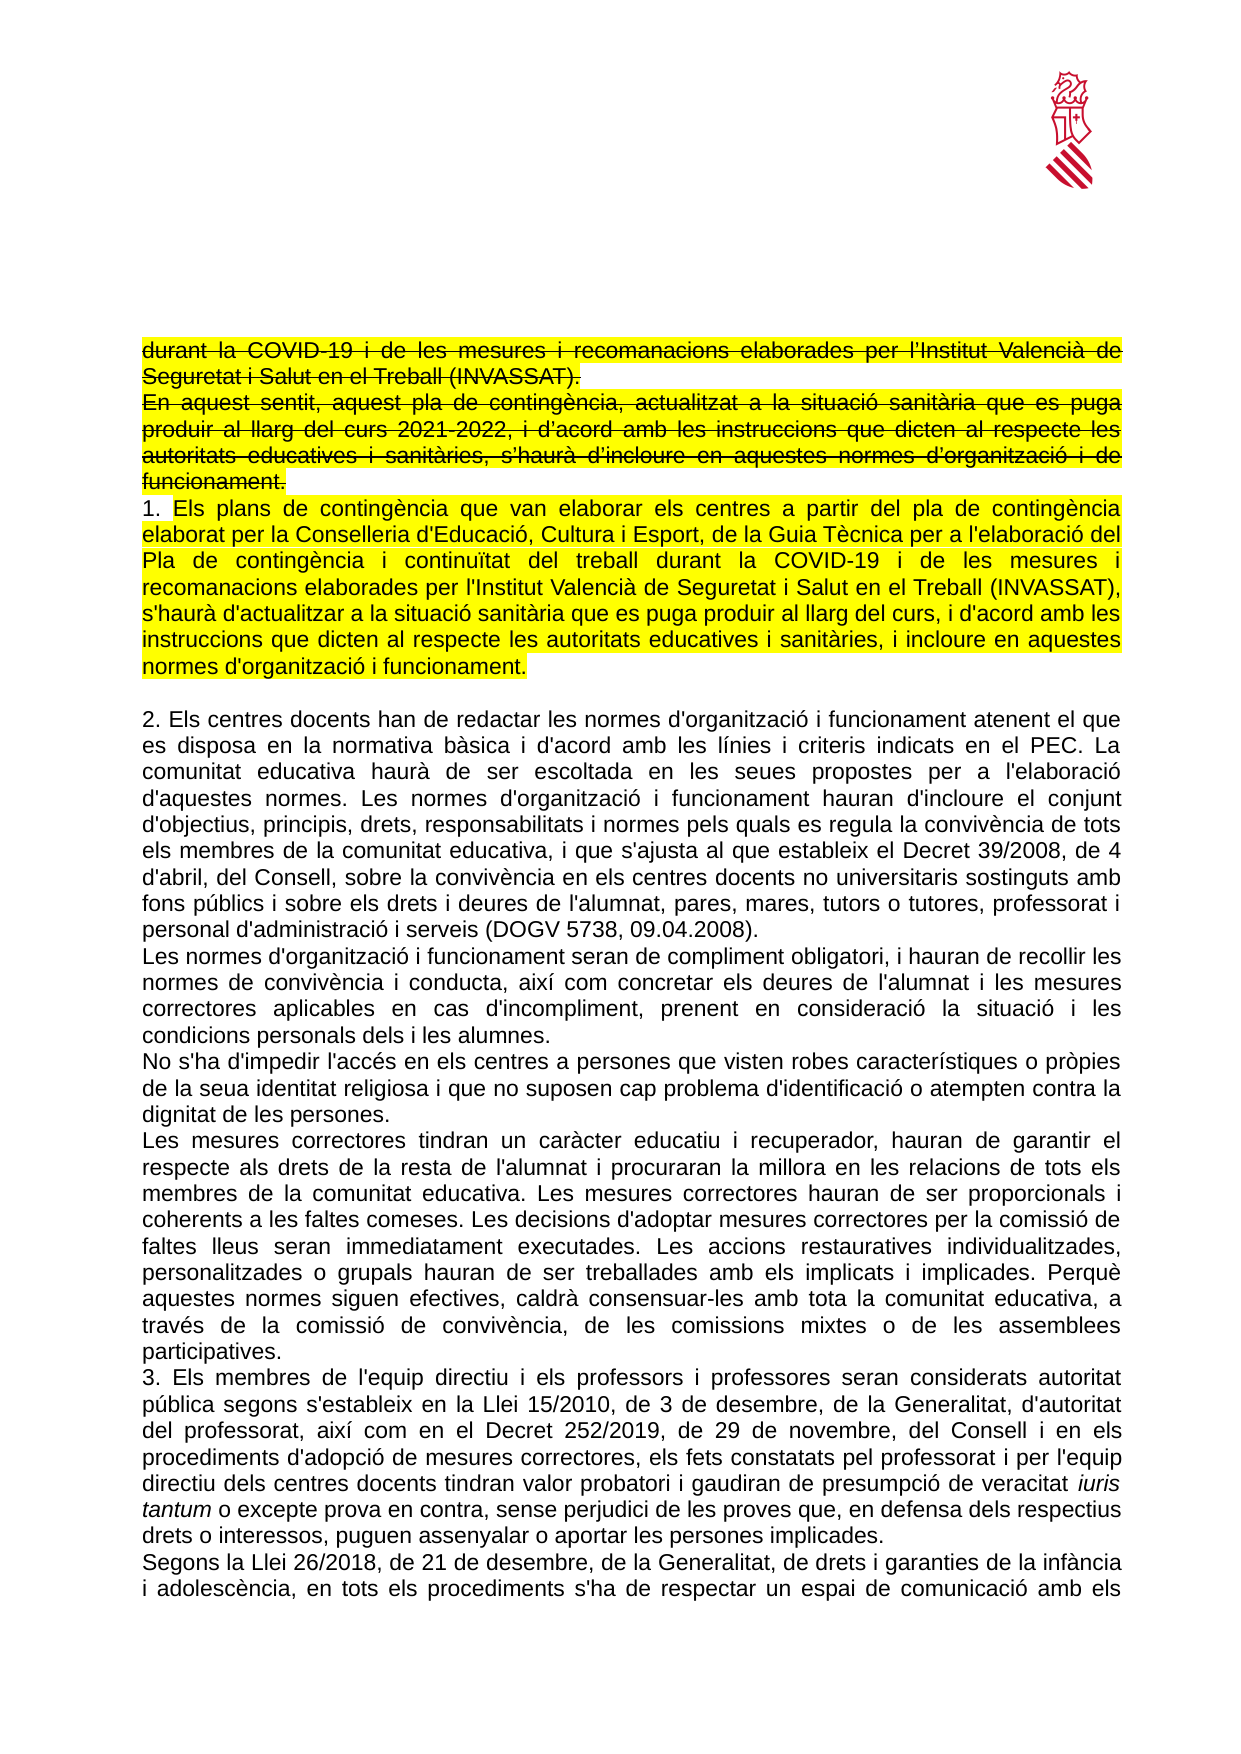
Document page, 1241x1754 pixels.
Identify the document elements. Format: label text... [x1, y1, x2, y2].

text 1. Com a conseqüència de la situació de crisi sanitària ocasionada per la COVID-19, que s’ha viscut durant els cursos 2019-2020 i 2020-2021, els centres van elaborar plans de contingència concretats a partir del pla de contingència elaborat per la Conselleria d’Educació, Cultura i Esport; de la Guia tècnica per a l’elaboració del pla de contingència i continuïtat del treball durant la COVID-19 i de les mesures i recomanacions elaborades per l’Institut Valencià de Seguretat i Salut en el Treball (INVASSAT). [142, 337, 1122, 351]
text Segons la Llei 26/2018, de 21 de desembre, de la Generalitat, de drets i garanties de la infància i adolescència, en tots els procediments s'ha de respectar un espai de comunicació amb els [142, 1549, 1122, 1602]
text Les normes d'organització i funcionament seran de compliment obligatori, i hauran de recollir les normes de convivència i conducta, així com concretar els deures de l'alumnat i les mesures correctores aplicables en cas d'incompliment, prenent en consideració la situació i les condicions personals dels i les alumnes. [142, 943, 1122, 1048]
text En aquest sentit, aquest pla de contingència, actualitzat a la situació sanitària que es puga produir al llarg del curs 2021-2022, i d’acord amb les instruccions que dicten al respecte les autoritats educatives i sanitàries, s’haurà d’incloure en aquestes normes d’organització i de funcionament. [142, 405, 1122, 456]
text 1. Els plans de contingència que van elaborar els centres a partir del pla de contingència elaborat per la Conselleria d'Educació, Cultura i Esport, de la Guia Tècnica per a l'elaboració del Pla de contingència i continuïtat del treball durant la COVID-19 i de les mesures i recomanacions elaborades per l'Institut Valencià de Seguretat i Salut en el Treball (INVASSAT), s'haurà d'actualitzar a la situació sanitària que es puga produir al llarg del curs, i d'acord amb les instruccions que dicten al respecte les autoritats educatives i sanitàries, i incloure en aquestes normes d'organització i funcionament. [142, 495, 1122, 679]
text En aquest sentit, aquest pla de contingència, actualitzat a la situació sanitària que es puga produir al llarg del curs 2021-2022, i d’acord amb les instruccions que dicten al respecte les autoritats educatives i sanitàries, s’haurà d’incloure en aquestes normes d’organització i de funcionament. [142, 458, 1122, 495]
text No s'ha d'impedir l'accés en els centres a persones que visten robes característiques o pròpies de la seua identitat religiosa i que no suposen cap problema d'identificació o atempten contra la dignitat de les persones. [142, 1048, 1122, 1127]
text 1. Com a conseqüència de la situació de crisi sanitària ocasionada per la COVID-19, que s’ha viscut durant els cursos 2019-2020 i 2020-2021, els centres van elaborar plans de contingència concretats a partir del pla de contingència elaborat per la Conselleria d’Educació, Cultura i Esport; de la Guia tècnica per a l’elaboració del pla de contingència i continuïtat del treball durant la COVID-19 i de les mesures i recomanacions elaborades per l’Institut Valencià de Seguretat i Salut en el Treball (INVASSAT). [142, 352, 1122, 389]
text En aquest sentit, aquest pla de contingència, actualitzat a la situació sanitària que es puga produir al llarg del curs 2021-2022, i d’acord amb les instruccions que dicten al respecte les autoritats educatives i sanitàries, s’haurà d’incloure en aquestes normes d’organització i de funcionament. [142, 389, 1122, 404]
text 2. Els centres docents han de redactar les normes d'organització i funcionament atenent el que es disposa en la normativa bàsica i d'acord amb les línies i criteris indicats en el PEC. La comunitat educativa haurà de ser escoltada en les seues propostes per a l'elaboració d'aquestes normes. Les normes d'organització i funcionament hauran d'incloure el conjunt d'objectius, principis, drets, responsabilitats i normes pels quals es regula la convivència de tots els membres de la comunitat educativa, i que s'ajusta al que estableix el Decret 39/2008, de 4 d'abril, del Consell, sobre la convivència en els centres docents no universitaris sostinguts amb fons públics i sobre els drets i deures de l'alumnat, pares, mares, tutors o tutores, professorat i personal d'administració i serveis (DOGV 5738, 09.04.2008). [142, 706, 1122, 943]
text Les mesures correctores tindran un caràcter educatiu i recuperador, hauran de garantir el respecte als drets de la resta de l'alumnat i procuraran la millora en les relacions de tots els membres de la comunitat educativa. Les mesures correctores hauran de ser proporcionals i coherents a les faltes comeses. Les decisions d'adoptar mesures correctores per la comissió de faltes lleus seran immediatament executades. Les accions restauratives individualitzades, personalitzades o grupals hauran de ser treballades amb els implicats i implicades. Perquè aquestes normes siguen efectives, caldrà consensuar-les amb tota la comunitat educativa, a través de la comissió de convivència, de les comissions mixtes o de les assemblees participatives. [142, 1127, 1122, 1364]
picture [1045, 70, 1093, 189]
text 3. Els membres de l'equip directiu i els professors i professores seran considerats autoritat pública segons s'estableix en la Llei 15/2010, de 3 de desembre, de la Generalitat, d'autoritat del professorat, així com en el Decret 252/2019, de 29 de novembre, del Consell i en els procediments d'adopció de mesures correctores, els fets constatats pel professorat i per l'equip directiu dels centres docents tindran valor probatori i gaudiran de presumpció de veracitat iuris tantum o excepte prova en contra, sense perjudici de les proves que, en defensa dels respectius drets o interessos, puguen assenyalar o aportar les persones implicades. [142, 1364, 1122, 1549]
